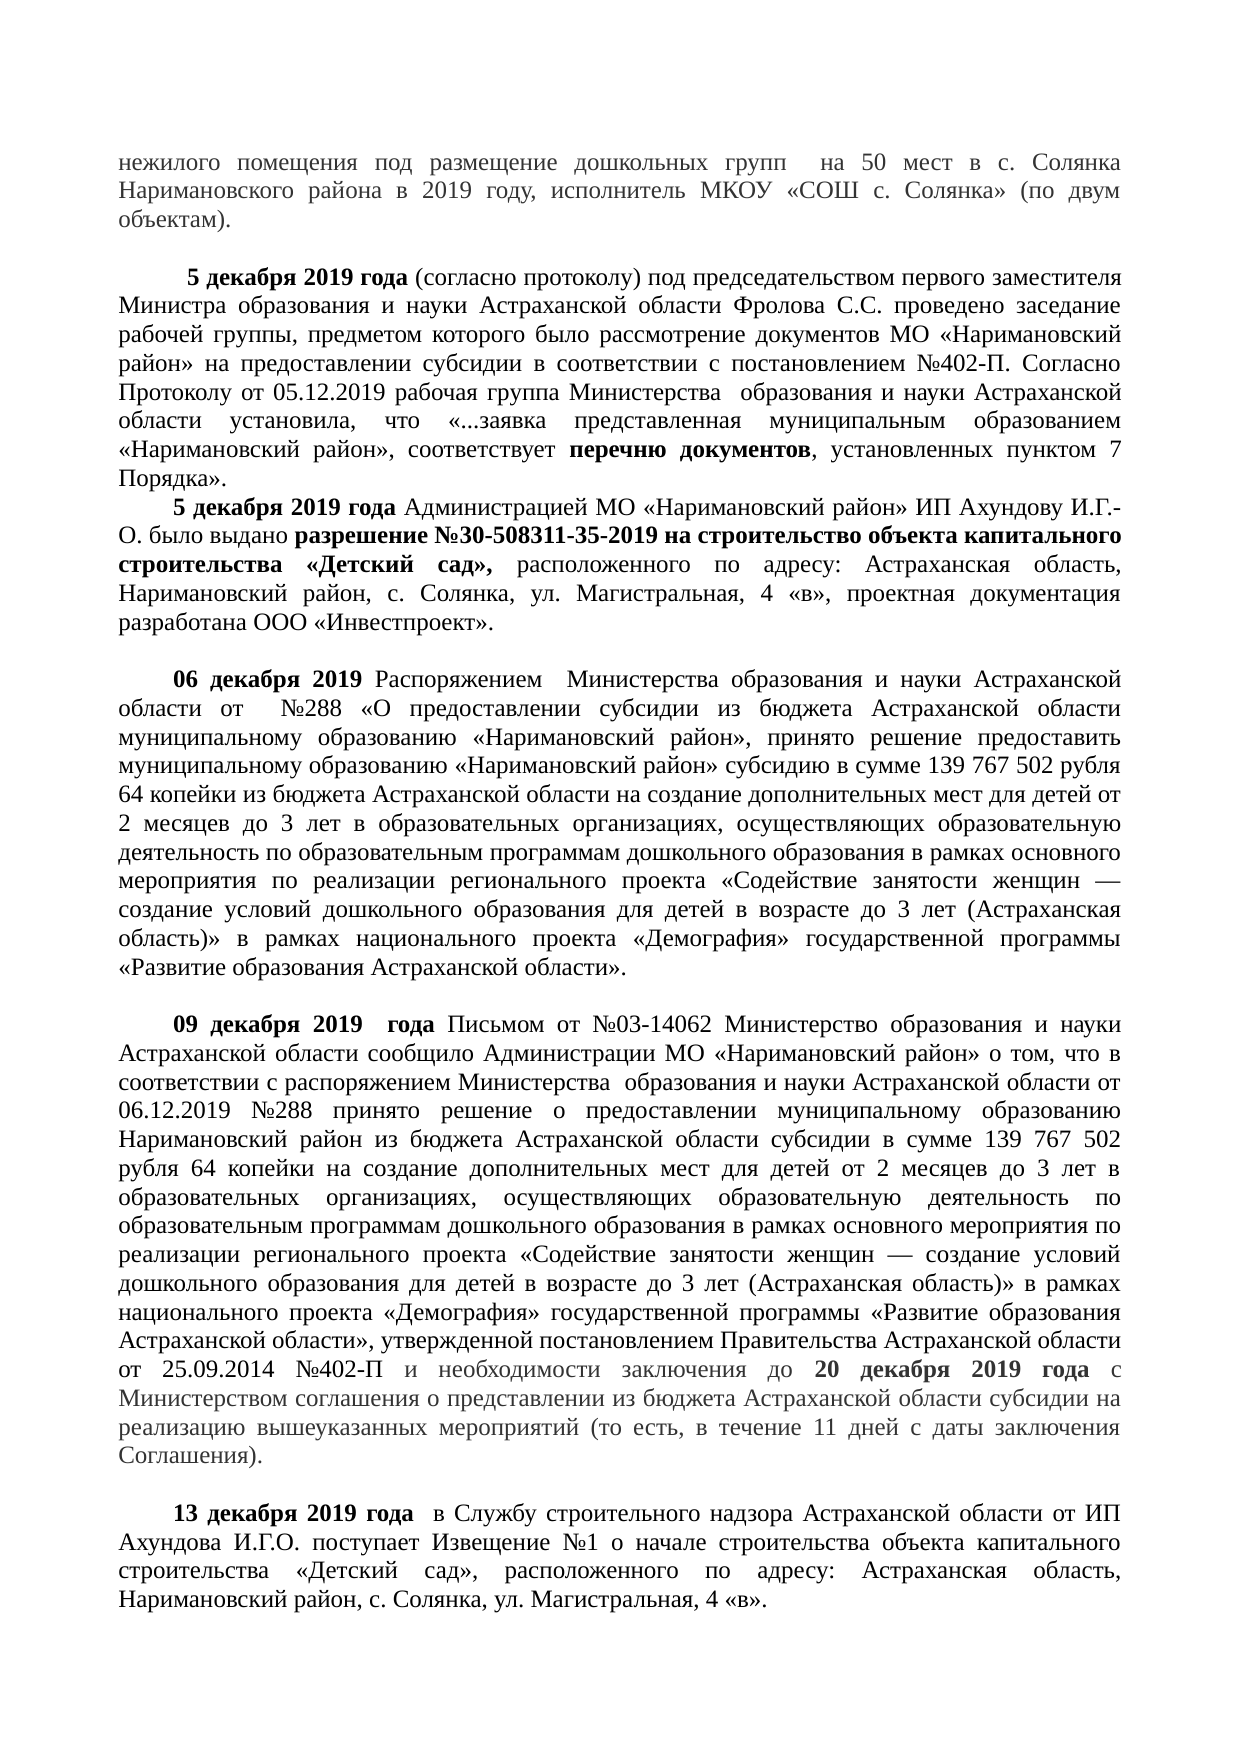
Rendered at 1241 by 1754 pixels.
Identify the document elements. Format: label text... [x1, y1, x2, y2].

text 5 декабря 2019 года Администрацией МО «Наримановский район» ИП Ахундову И.Г.-О. было выдано разрешение №30-508311-35-2019 на строительство объекта капитального строительства «Детский сад», расположенного по адресу: Астраханская область, Наримановский район, с. Солянка, ул. Магистральная, 4 «в», проектная документация разработана ООО «Инвестпроект». [118, 492, 1122, 636]
text нежилого помещения под размещение дошкольных групп на 50 мест в с. Солянка Наримановского района в 2019 году, исполнитель МКОУ «СОШ с. Солянка» (по двум объектам). [118, 147, 1122, 233]
text 06 декабря 2019 Распоряжением Министерства образования и науки Астраханской области от №288 «О предоставлении субсидии из бюджета Астраханской области муниципальному образованию «Наримановский район», принято решение предоставить муниципальному образованию «Наримановский район» субсидию в сумме 139 767 502 рубля 64 копейки из бюджета Астраханской области на создание дополнительных мест для детей от 2 месяцев до 3 лет в образовательных организациях, осуществляющих образовательную деятельность по образовательным программам дошкольного образования в рамках основного мероприятия по реализации регионального проекта «Содействие занятости женщин — создание условий дошкольного образования для детей в возрасте до 3 лет (Астраханская область)» в рамках национального проекта «Демография» государственной программы «Развитие образования Астраханской области». [118, 664, 1122, 981]
text 13 декабря 2019 года в Службу строительного надзора Астраханской области от ИП Ахундова И.Г.О. поступает Извещение №1 о начале строительства объекта капитального строительства «Детский сад», расположенного по адресу: Астраханская область, Наримановский район, с. Солянка, ул. Магистральная, 4 «в». [118, 1498, 1122, 1613]
text 09 декабря 2019 года Письмом от №03-14062 Министерство образования и науки Астраханской области сообщило Администрации МО «Наримановский район» о том, что в соответствии с распоряжением Министерства образования и науки Астраханской области от 06.12.2019 №288 принято решение о предоставлении муниципальному образованию Наримановский район из бюджета Астраханской области субсидии в сумме 139 767 502 рубля 64 копейки на создание дополнительных мест для детей от 2 месяцев до 3 лет в образовательных организациях, осуществляющих образовательную деятельность по образовательным программам дошкольного образования в рамках основного мероприятия по реализации регионального проекта «Содействие занятости женщин — создание условий дошкольного образования для детей в возрасте до 3 лет (Астраханская область)» в рамках национального проекта «Демография» государственной программы «Развитие образования Астраханской области», утвержденной постановлением Правительства Астраханской области от 25.09.2014 №402-П и необходимости заключения до 20 декабря 2019 года с Министерством соглашения о представлении из бюджета Астраханской области субсидии на реализацию вышеуказанных мероприятий (то есть, в течение 11 дней с даты заключения Соглашения). [118, 1009, 1122, 1469]
text 5 декабря 2019 года (согласно протоколу) под председательством первого заместителя Министра образования и науки Астраханской области Фролова С.С. проведено заседание рабочей группы, предметом которого было рассмотрение документов МО «Наримановский район» на предоставлении субсидии в соответствии с постановлением №402-П. Согласно Протоколу от 05.12.2019 рабочая группа Министерства образования и науки Астраханской области установила, что «...заявка представленная муниципальным образованием «Наримановский район», соответствует перечню документов, установленных пунктом 7 Порядка». [118, 262, 1122, 492]
